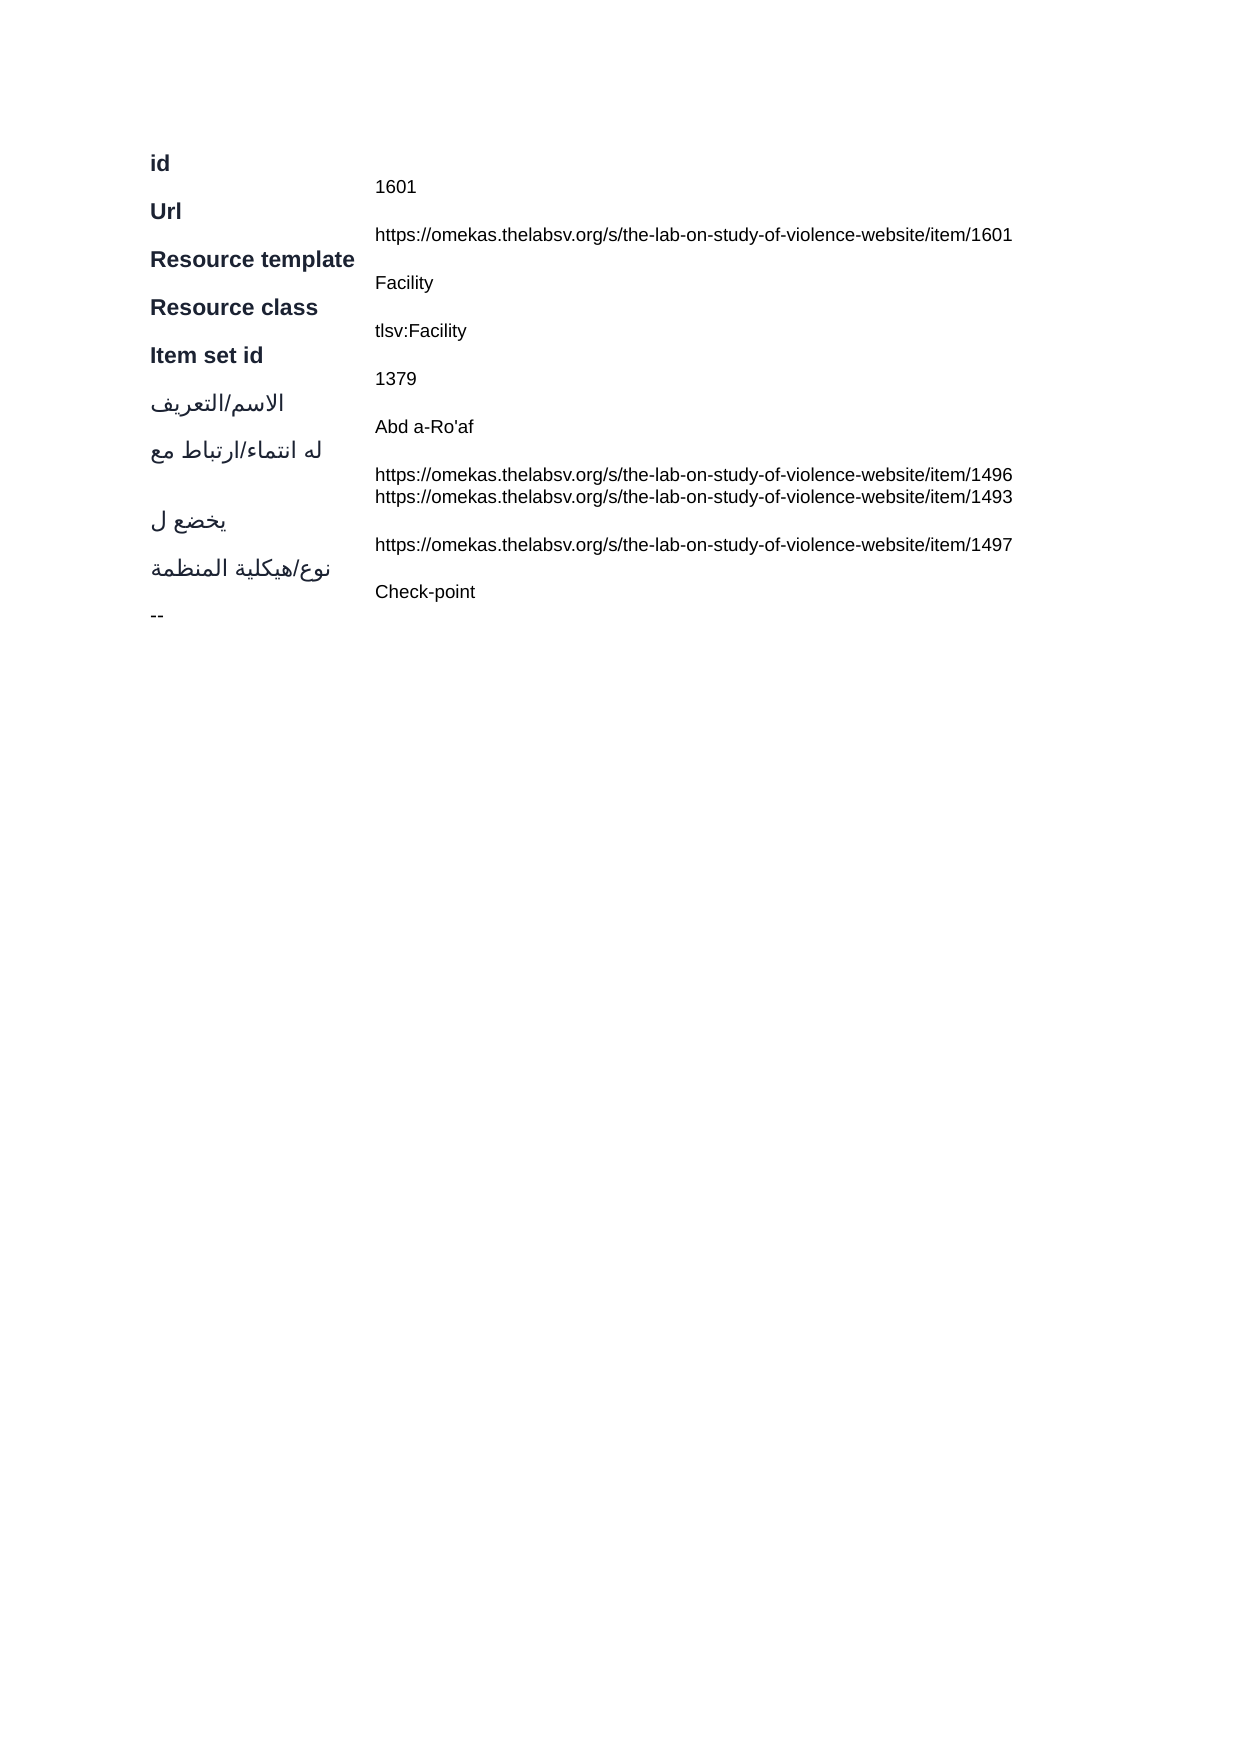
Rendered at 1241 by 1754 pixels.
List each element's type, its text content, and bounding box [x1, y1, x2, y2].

text https://omekas.thelabsv.org/s/the-lab-on-study-of-violence-website/item/1497 [375, 533, 1090, 555]
text 1379 [375, 368, 1090, 389]
text id [150, 150, 1090, 176]
text Url [150, 198, 1090, 224]
text Item set id [150, 342, 1090, 368]
text https://omekas.thelabsv.org/s/the-lab-on-study-of-violence-website/item/1496 [375, 464, 1090, 485]
text Check-point [375, 581, 1090, 603]
text يخضع ل [150, 507, 1090, 533]
text الاسم/التعريف [150, 389, 1090, 416]
text https://omekas.thelabsv.org/s/the-lab-on-study-of-violence-website/item/1601 [375, 224, 1090, 246]
text https://omekas.thelabsv.org/s/the-lab-on-study-of-violence-website/item/1493 [375, 485, 1090, 507]
text Facility [375, 272, 1090, 294]
text Resource class [150, 294, 1090, 320]
text له انتماء/ارتباط مع [150, 437, 1090, 464]
text نوع/هيكلية المنظمة [150, 555, 1090, 581]
text Resource template [150, 246, 1090, 272]
text -- [150, 603, 1090, 627]
text tlsv:Facility [375, 320, 1090, 342]
text 1601 [375, 176, 1090, 198]
text Abd a-Ro'af [375, 416, 1090, 437]
